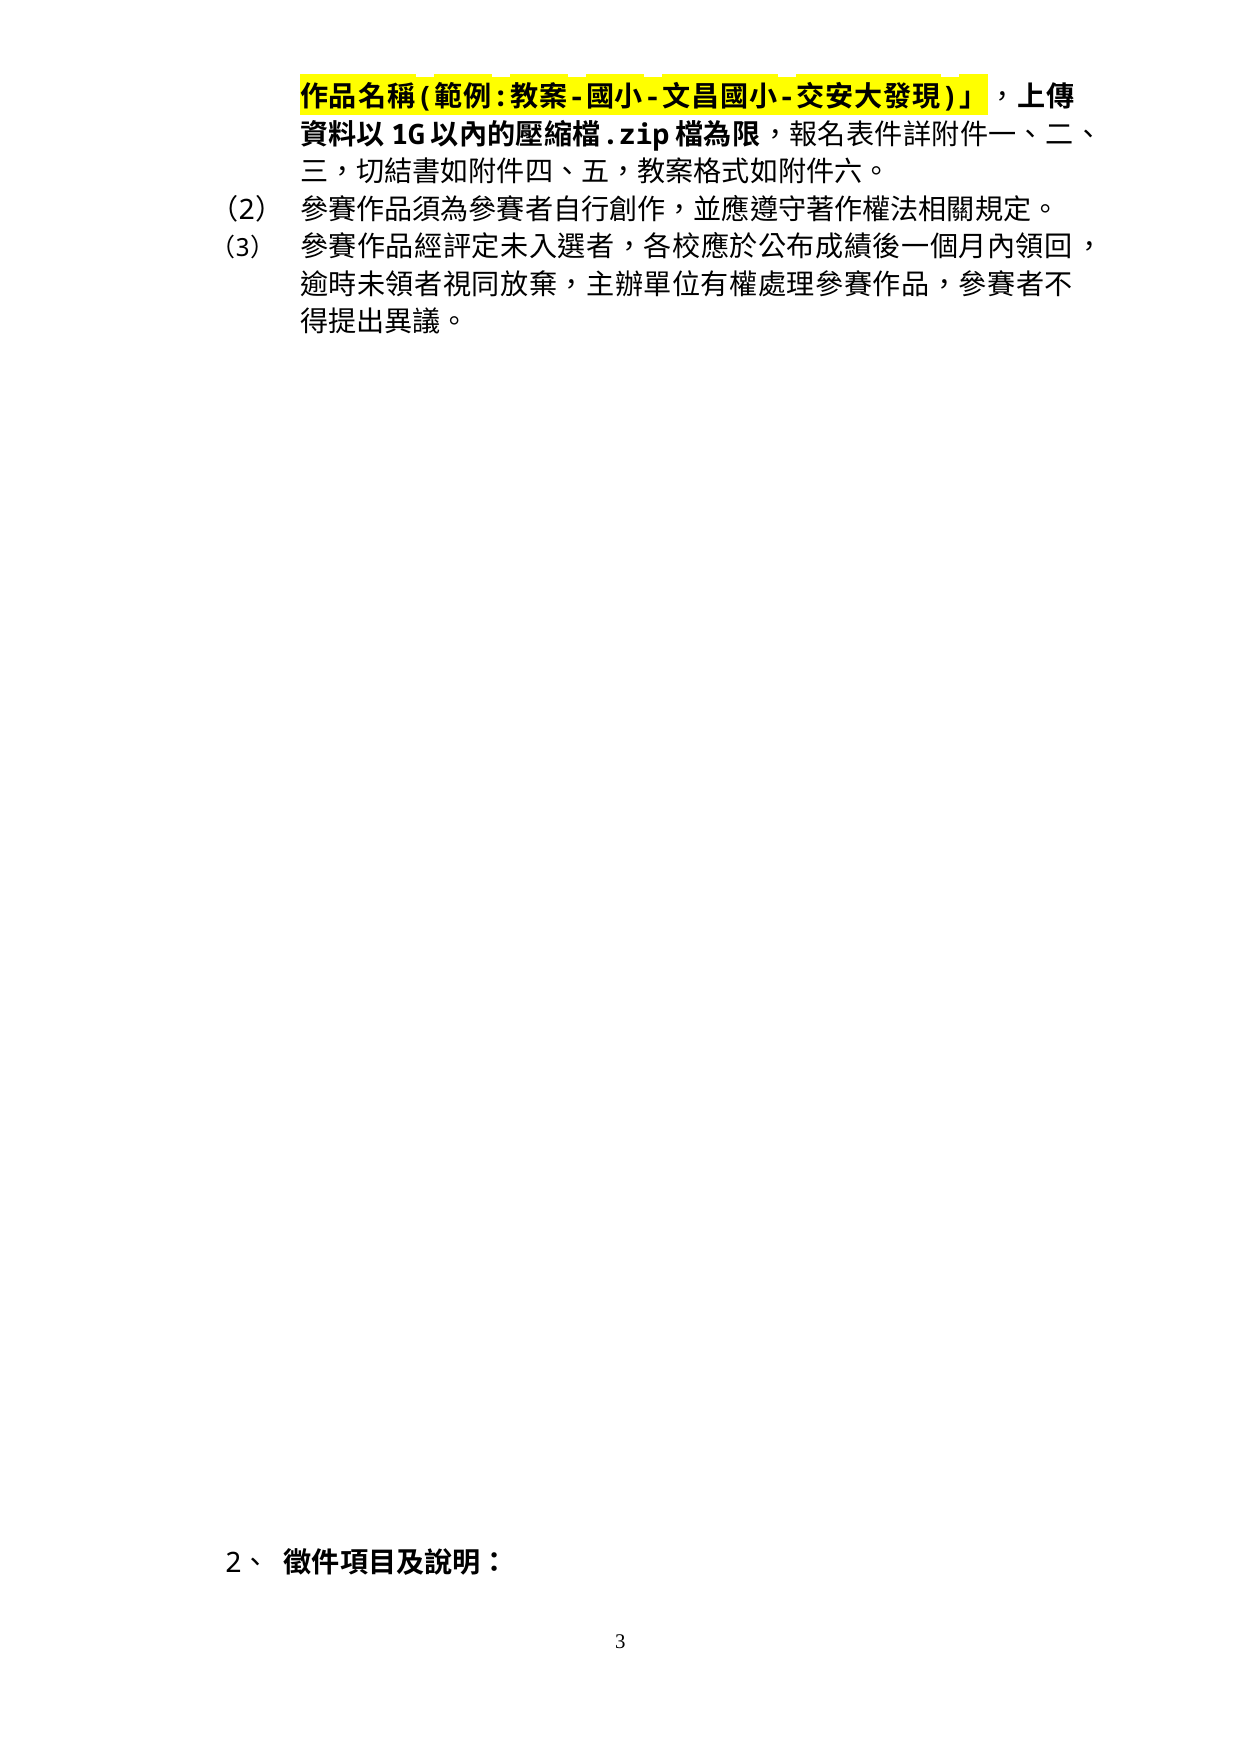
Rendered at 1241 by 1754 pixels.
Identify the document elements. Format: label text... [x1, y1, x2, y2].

list 參賽作品須為參賽者自行創作，並應遵守著作權法相關規定。 [210, 189, 1075, 227]
list 徵件項目及說明： [224, 1539, 1075, 1581]
list 請將報名表(務必電腦打字)需經校內核章程序，併同作者親簽授權切結書及作品送件，報名創意教學教案徵件、創意短影片拍攝及創意貼圖設計，請上網填寫google表單，表單連結如下https://forms.gle/Y4kWN7eNvnCMNMBw9，並將相關資料以資料夾的方式上傳，檔名標註「參件項目-學程-學校-作品名稱(範例:教案-國小-文昌國小-交安大發現)」，上傳資料以1G以內的壓縮檔.zip檔為限，報名表件詳附件一、二、三，切結書如附件四、五，教案格式如附件六。 [210, 77, 1075, 189]
list 參賽作品經評定未入選者，各校應於公布成績後一個月內領回，逾時未領者視同放棄，主辦單位有權處理參賽作品，參賽者不得提出異議。 [210, 227, 1075, 339]
